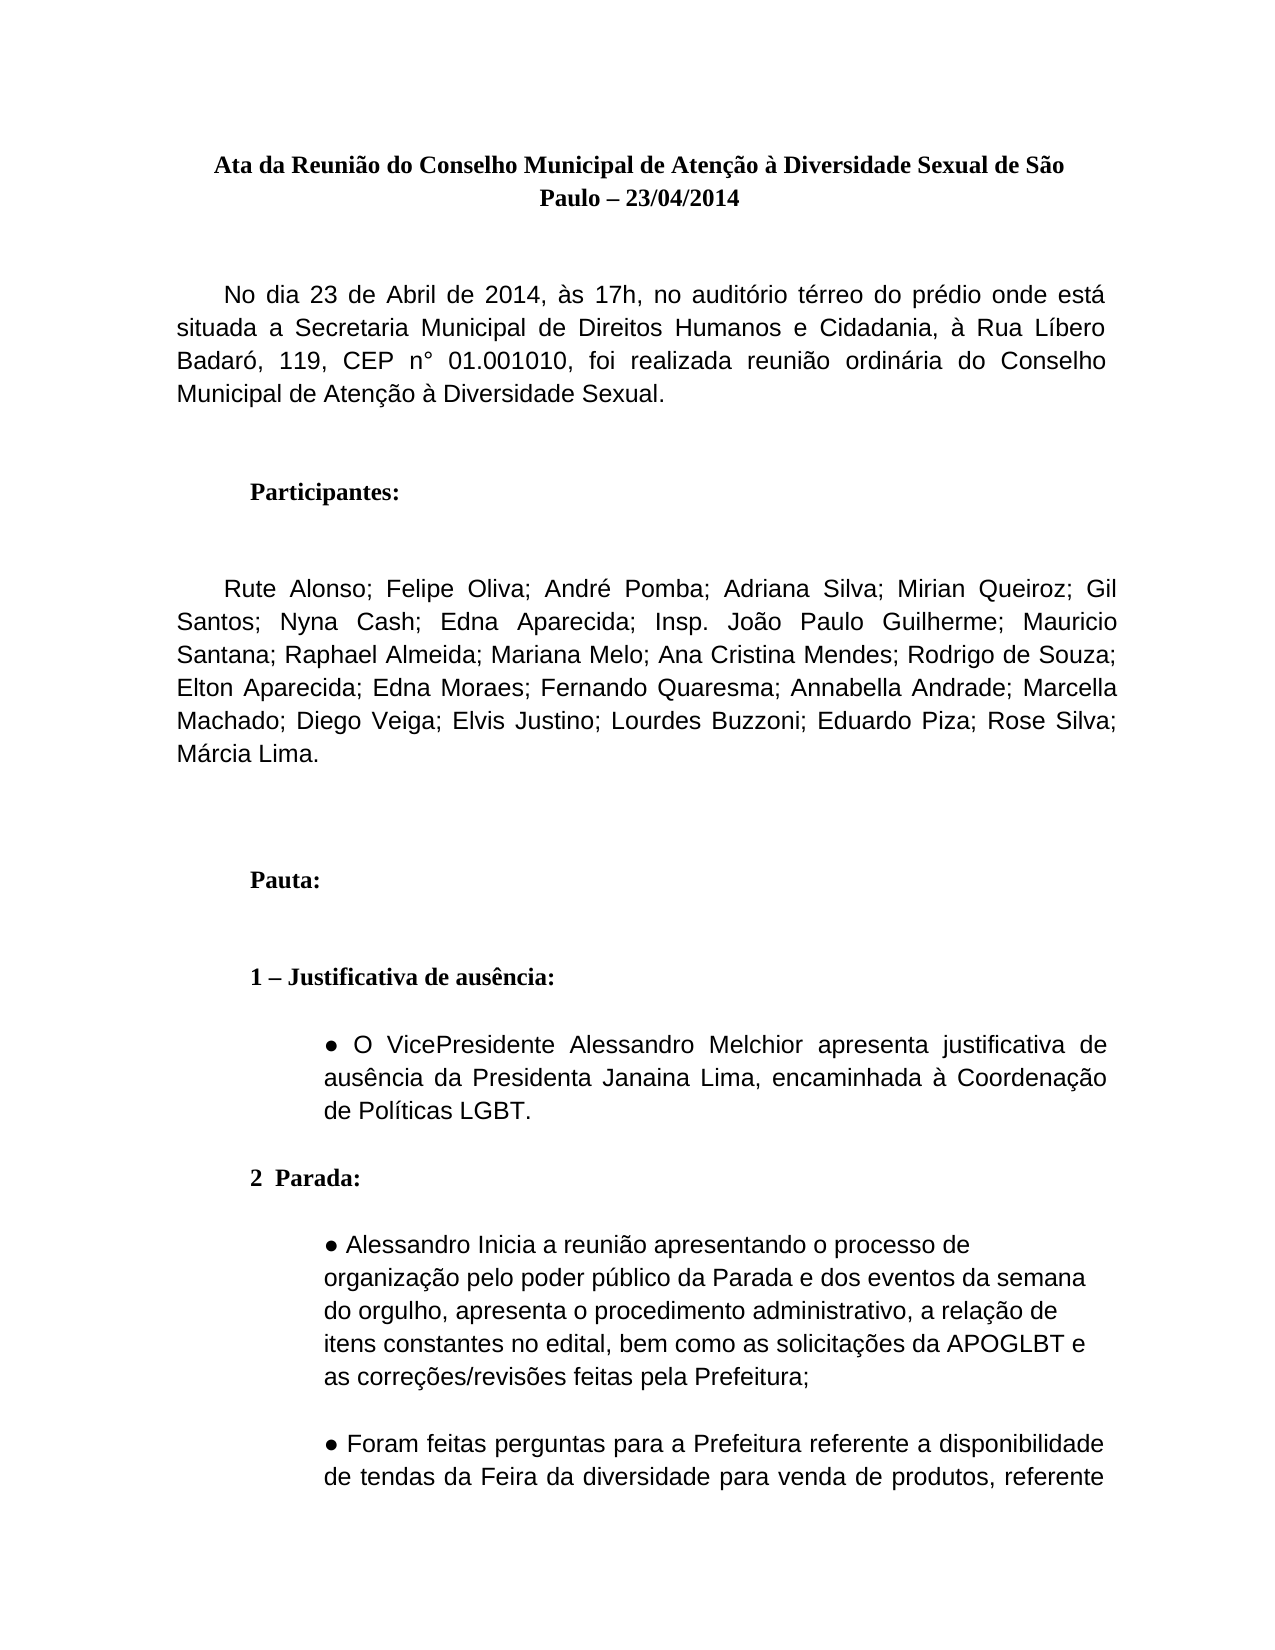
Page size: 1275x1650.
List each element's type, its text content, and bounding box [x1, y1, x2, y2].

text Participantes: [250, 477, 416, 505]
text Pauta: [250, 865, 327, 894]
text 2 ­ Parada: [250, 1163, 378, 1191]
text ● Alessandro Inicia a reunião apresentando o processo de organização pelo poder público da Parada e dos eventos da semana do orgulho, apresenta o procedimento administrativo, a relação de itens constantes no edital, bem como as solicitações da APOGLBT e as correções/revisões feitas pela Prefeitura; [323, 1230, 1111, 1391]
text ● O Vice­Presidente Alessandro Melchior apresenta justificativa de ausência da Presidenta Janaina Lima, encaminhada à Coordenação de Políticas LGBT. [323, 1029, 1108, 1124]
text ● Foram feitas perguntas para a Prefeitura referente a disponibilidade de tendas da Feira da diversidade para venda de produtos, referente [323, 1429, 1106, 1491]
text No dia 23 de Abril de 2014, às 17h, no auditório térreo do prédio onde está situada a Secretaria Municipal de Direitos Humanos e Cidadania, à Rua Líbero Badaró, 119, CEP n° 01.001­010, foi realizada reunião ordinária do Conselho Municipal de Atenção à Diversidade Sexual. [176, 280, 1107, 408]
text Rute Alonso; Felipe Oliva; André Pomba; Adriana Silva; Mirian Queiroz; Gil Santos; Nyna Cash; Edna Aparecida; Insp. João Paulo Guilherme; Mauricio Santana; Raphael Almeida; Mariana Melo; Ana Cristina Mendes; Rodrigo de Souza; Elton Aparecida; Edna Moraes; Fernando Quaresma; Annabella Andrade; Marcella Machado; Diego Veiga; Elvis Justino; Lourdes Buzzoni; Eduardo Piza; Rose Silva; Márcia Lima. [176, 573, 1118, 767]
text 1 – Justificativa de ausência: [250, 962, 595, 991]
text Ata da Reunião do Conselho Municipal de Atenção à Diversidade Sexual de São Paulo – 23/04/2014 [190, 150, 1088, 212]
